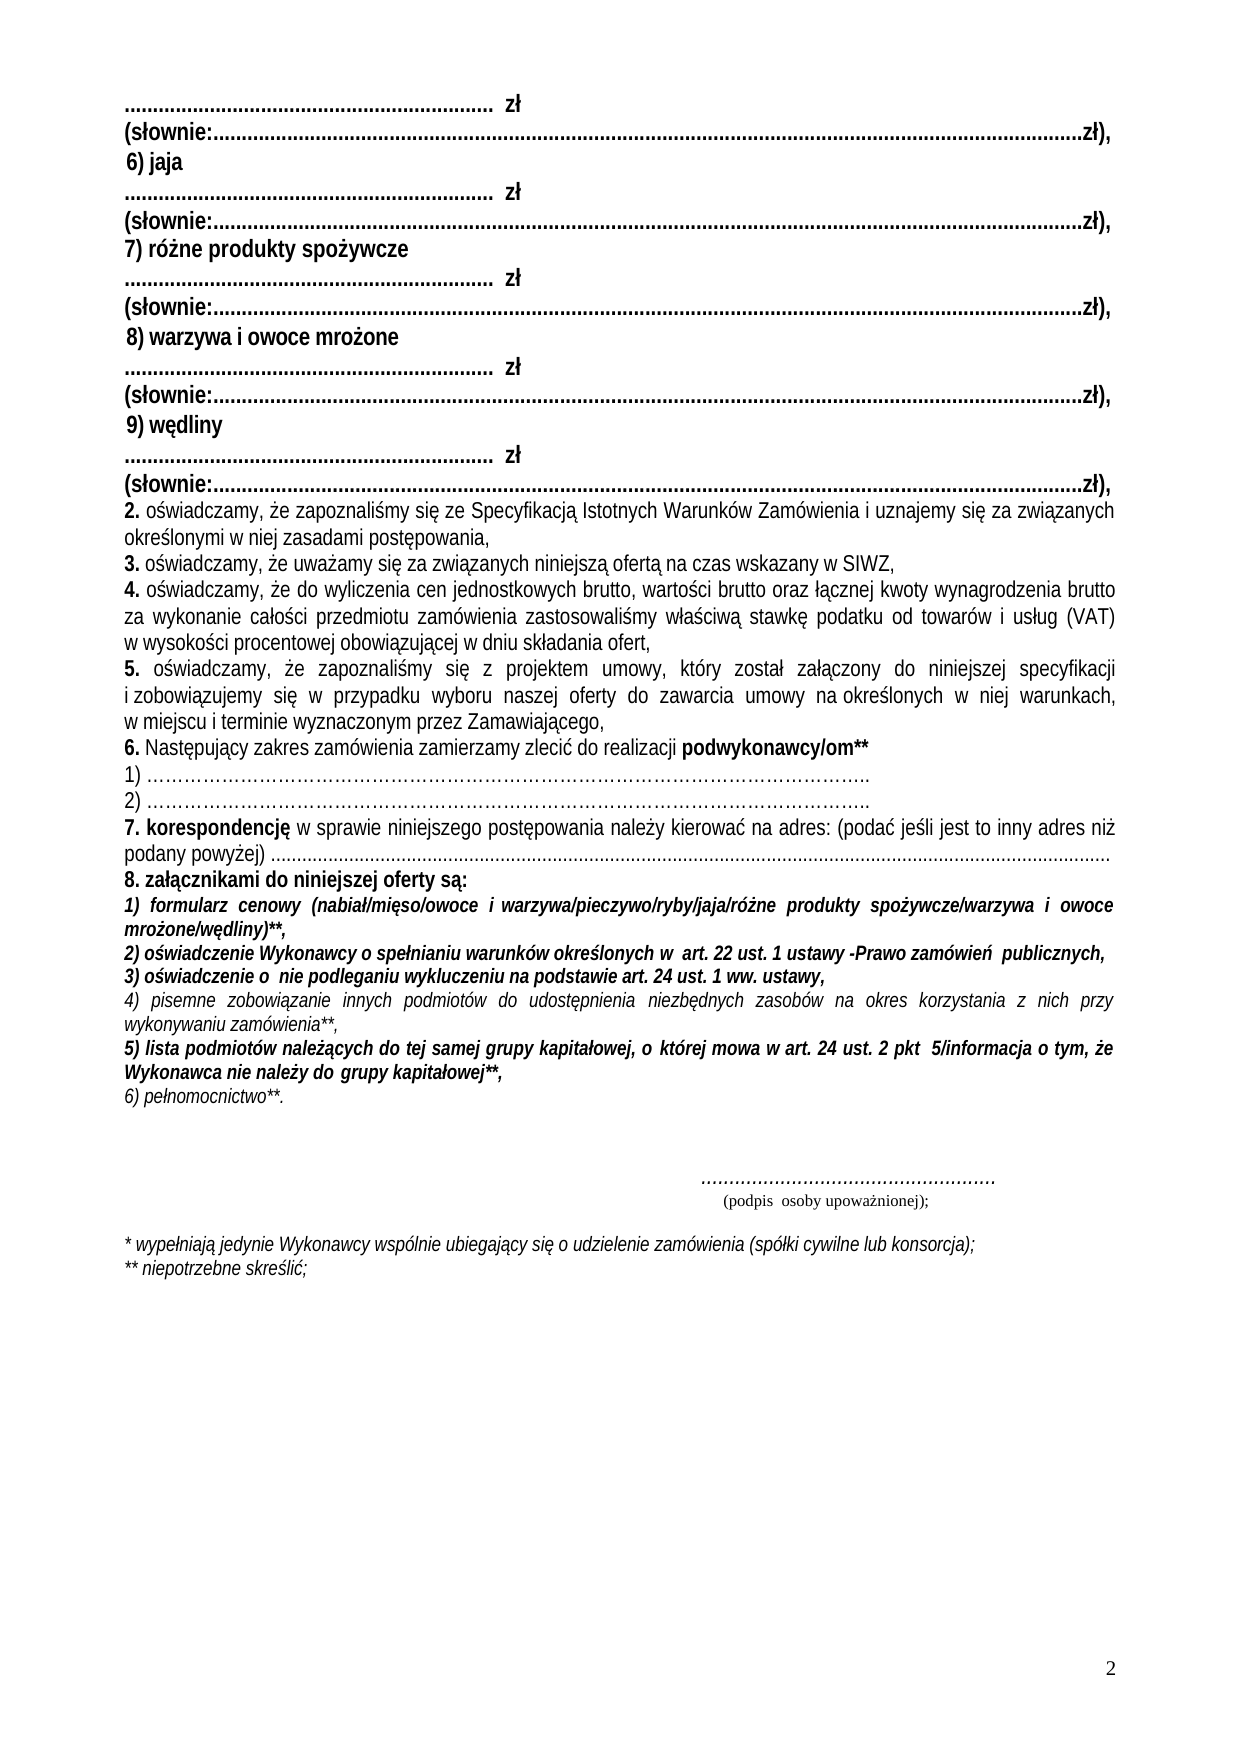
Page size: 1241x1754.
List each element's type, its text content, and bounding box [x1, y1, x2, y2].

text 5. oświadczamy, że zapoznaliśmy się z projektem umowy, który został załączony do niniejszej specyfikacji i zobowiązujemy się w przypadku wyboru naszej oferty do zawarcia umowy na określonych w niej warunkach, w miejscu i terminie wyznaczonym przez Zamawiającego, [124, 655, 1116, 734]
text * wypełniają jedynie Wykonawcy wspólnie ubiegający się o udzielenie zamówienia (spółki cywilne lub konsorcja); [124, 1232, 1116, 1256]
table_header .................................................... [618, 1161, 1083, 1232]
text 9) wędliny [126, 409, 1116, 440]
text 6) jaja [126, 146, 1116, 177]
text 2) oświadczenie Wykonawcy o spełnianiu warunków określonych w art. 22 ust. 1 ustawy -Prawo zamówień publicznych, [124, 940, 1116, 964]
text ................................................................. zł [124, 177, 1116, 206]
text 4. oświadczamy, że do wyliczenia cen jednostkowych brutto, wartości brutto oraz łącznej kwoty wynagrodzenia brutto za wykonanie całości przedmiotu zamówienia zastosowaliśmy właściwą stawkę podatku od towarów i usług (VAT) w wysokości procentowej obowiązującej w dniu składania ofert, [124, 576, 1116, 655]
text 7. korespondencję w sprawie niniejszego postępowania należy kierować na adres: (podać jeśli jest to inny adres niż podany powyżej) ................................................................................................................................................................. [124, 813, 1116, 866]
text 8. załącznikami do niniejszej oferty są: [124, 866, 1116, 892]
text (słownie:.........................................................................................................................................................zł), [124, 206, 1116, 234]
text ................................................................. zł [124, 89, 1116, 117]
text ................................................................. zł [124, 351, 1116, 380]
text 4) pisemne zobowiązanie innych podmiotów do udostępnienia niezbędnych zasobów na okres korzystania z nich przy wykonywaniu zamówienia**, [124, 988, 1116, 1036]
text (słownie:.........................................................................................................................................................zł), [124, 292, 1116, 320]
text (słownie:.........................................................................................................................................................zł), [124, 117, 1116, 146]
table_header [158, 1161, 617, 1232]
text (słownie:.........................................................................................................................................................zł), [124, 468, 1116, 497]
text 6) pełnomocnictwo**. [124, 1084, 1116, 1108]
text 6. Następujący zakres zamówienia zamierzamy zlecić do realizacji podwykonawcy/om** [124, 734, 1116, 761]
text ** niepotrzebne skreślić; [124, 1256, 1116, 1280]
text ................................................................. zł [124, 263, 1116, 292]
text 7) różne produkty spożywcze [124, 234, 1116, 263]
text (słownie:.........................................................................................................................................................zł), [124, 380, 1116, 409]
text 5) lista podmiotów należących do tej samej grupy kapitałowej, o której mowa w art. 24 ust. 2 pkt 5/informacja o tym, że Wykonawca nie należy do grupy kapitałowej**, [124, 1036, 1116, 1084]
text ................................................................. zł [124, 440, 1116, 468]
text 2) …………………………………………………………………………………………………….. [124, 787, 1116, 813]
text 3. oświadczamy, że uważamy się za związanych niniejszą ofertą na czas wskazany w SIWZ, [124, 550, 1116, 576]
text 1) formularz cenowy (nabiał/mięso/owoce i warzywa/pieczywo/ryby/jaja/różne produkty spożywcze/warzywa i owoce mrożone/wędliny)**, [124, 892, 1116, 940]
text 8) warzywa i owoce mrożone [126, 320, 1116, 351]
text 3) oświadczenie o nie podleganiu wykluczeniu na podstawie art. 24 ust. 1 ww. ustawy, [124, 964, 1116, 988]
text 2. oświadczamy, że zapoznaliśmy się ze Specyfikacją Istotnych Warunków Zamówienia i uznajemy się za związanych określonymi w niej zasadami postępowania, [124, 497, 1116, 550]
text 1) …………………………………………………………………………………………………….. [124, 761, 1116, 787]
